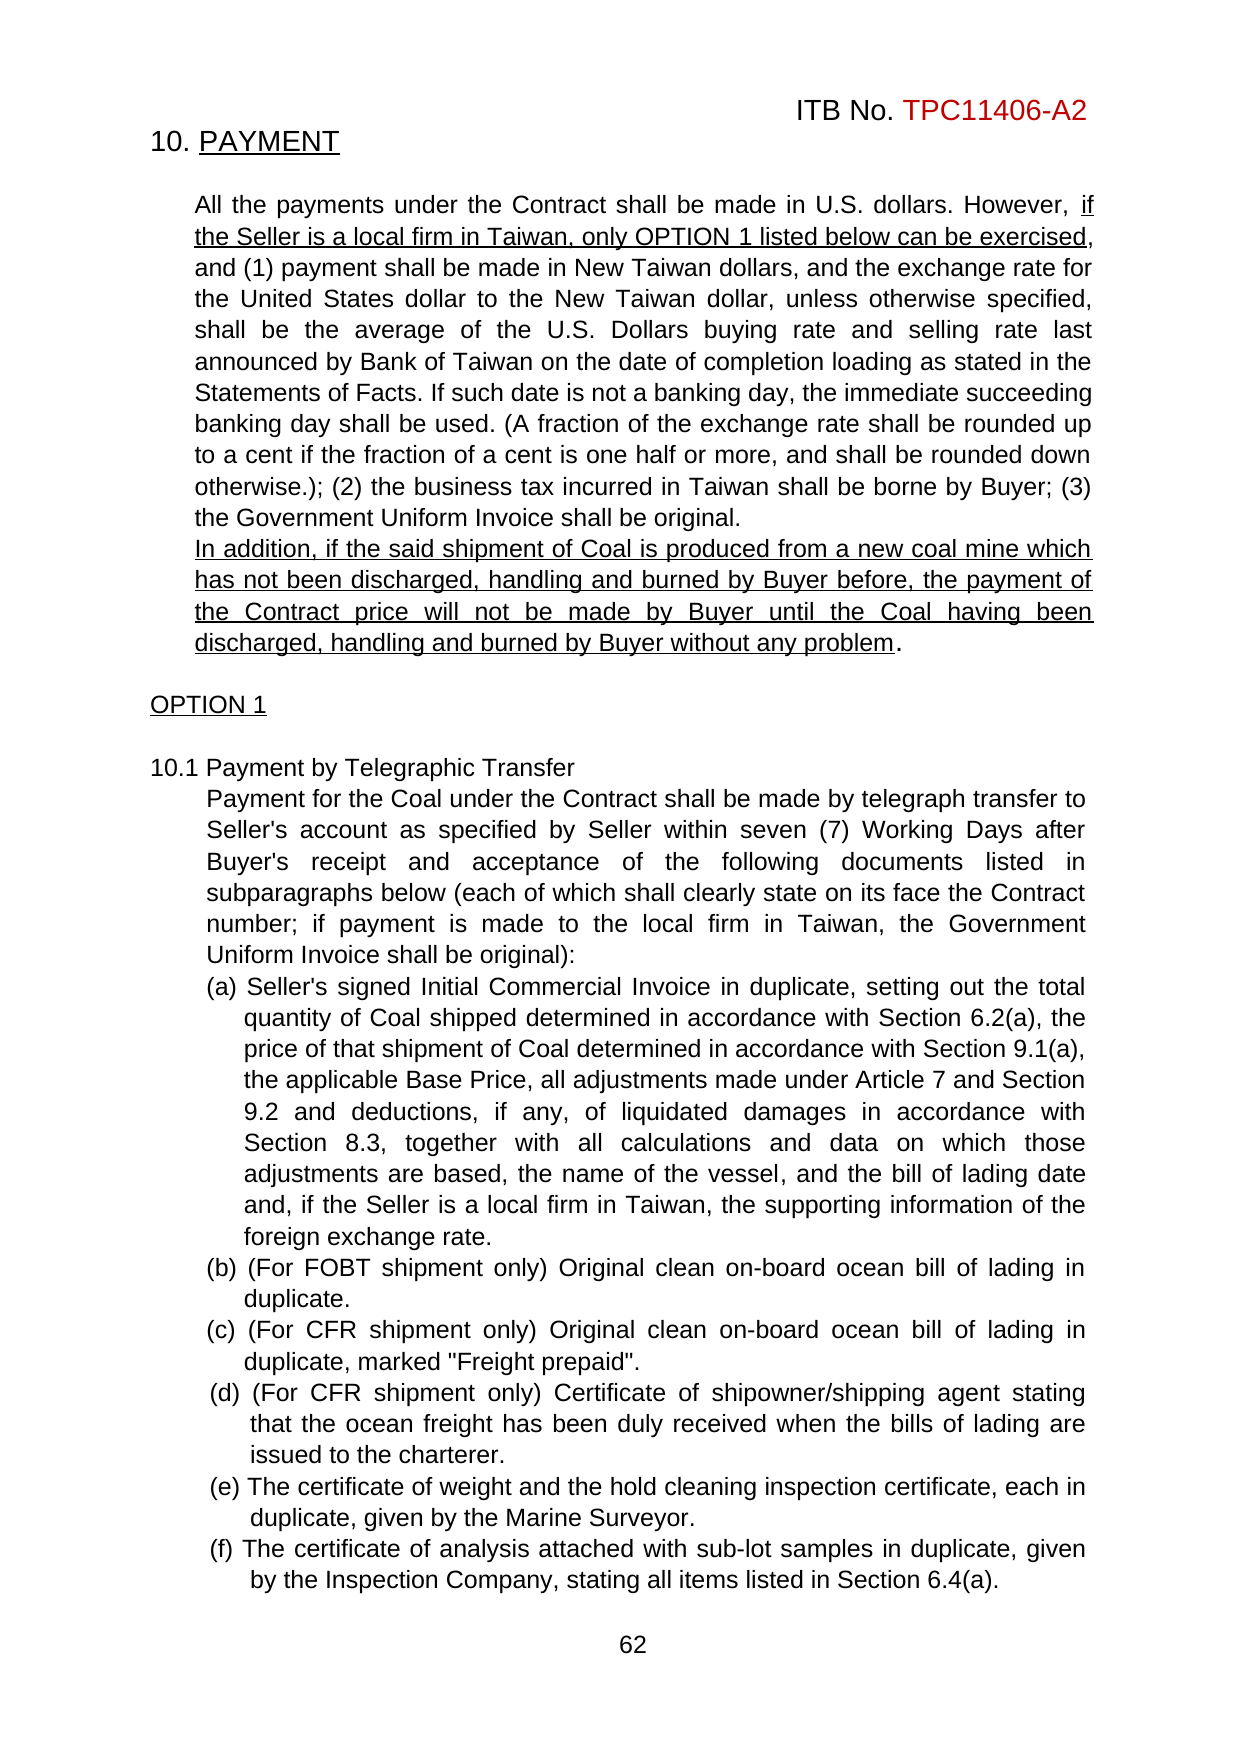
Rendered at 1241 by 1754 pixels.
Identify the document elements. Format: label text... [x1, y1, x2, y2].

text (d) (For CFR shipment only) Certificate of shipowner/shipping agent stating that the ocean freight has been duly received when the bills of lading are issued to the charterer. [209, 1376, 1087, 1470]
text In addition, if the said shipment of Coal is produced from a new coal mine which has not been discharged, handling and burned by Buyer before, the payment of the Contract price will not be made by Buyer until the Coal having been [194, 532, 1094, 621]
text (b) (For FOBT shipment only) Original clean on-board ocean bill of lading in duplicate. [206, 1251, 1087, 1314]
text All the payments under the Contract shall be made in U.S. dollars. However, if the Seller is a local firm in Taiwan, only OPTION 1 listed below can be exercised, and (1) payment shall be made in New Taiwan dollars, and the exchange rate for the United States dollar to the New Taiwan dollar, unless otherwise specified, shall be the average of the U.S. Dollars buying rate and selling rate last announced by Bank of Taiwan on the date of completion loading as stated in the Statements of Facts. If such date is not a banking day, the immediate succeeding banking day shall be used. (A fraction of the exchange rate shall be rounded up to a cent if the fraction of a cent is one half or more, and shall be rounded down otherwise.); (2) the business tax incurred in Taiwan shall be borne by Buyer; (3) the Government Uniform Invoice shall be original. [194, 189, 1094, 532]
text (e) The certificate of weight and the hold cleaning inspection certificate, each in duplicate, given by the Marine Surveyor. [209, 1470, 1087, 1532]
text (f) The certificate of analysis attached with sub-lot samples in duplicate, given by the Inspection Company, stating all items listed in Section 6.4(a). [209, 1532, 1087, 1595]
text 10.1 Payment by Telegraphic Transfer [150, 751, 1087, 782]
text (c) (For CFR shipment only) Original clean on-board ocean bill of lading in duplicate, marked "Freight prepaid". [206, 1314, 1087, 1376]
text (a) Seller's signed Initial Commercial Invoice in duplicate, setting out the total quantity of Coal shipped determined in accordance with Section 6.2(a), the price of that shipment of Coal determined in accordance with Section 9.1(a), the applicable Base Price, all adjustments made under Article 7 and Section 9.2 and deductions, if any, of liquidated damages in accordance with Section 8.3, together with all calculations and data on which those adjustments are based, the name of the vessel, and the bill of lading date and, if the Seller is a local firm in Taiwan, the supporting information of the foreign exchange rate. [206, 970, 1087, 1251]
text Payment for the Coal under the Contract shall be made by telegraph transfer to Seller's account as specified by Seller within seven (7) Working Days after Buyer's receipt and acceptance of the following documents listed in subparagraphs below (each of which shall clearly state on its face the Contract number; if payment is made to the local firm in Taiwan, the Government Uniform Invoice shall be original): [206, 782, 1087, 970]
text 10. PAYMENT [150, 126, 1192, 157]
text discharged, handling and burned by Buyer without any problem. [194, 622, 1094, 657]
text OPTION 1 [150, 689, 1087, 720]
